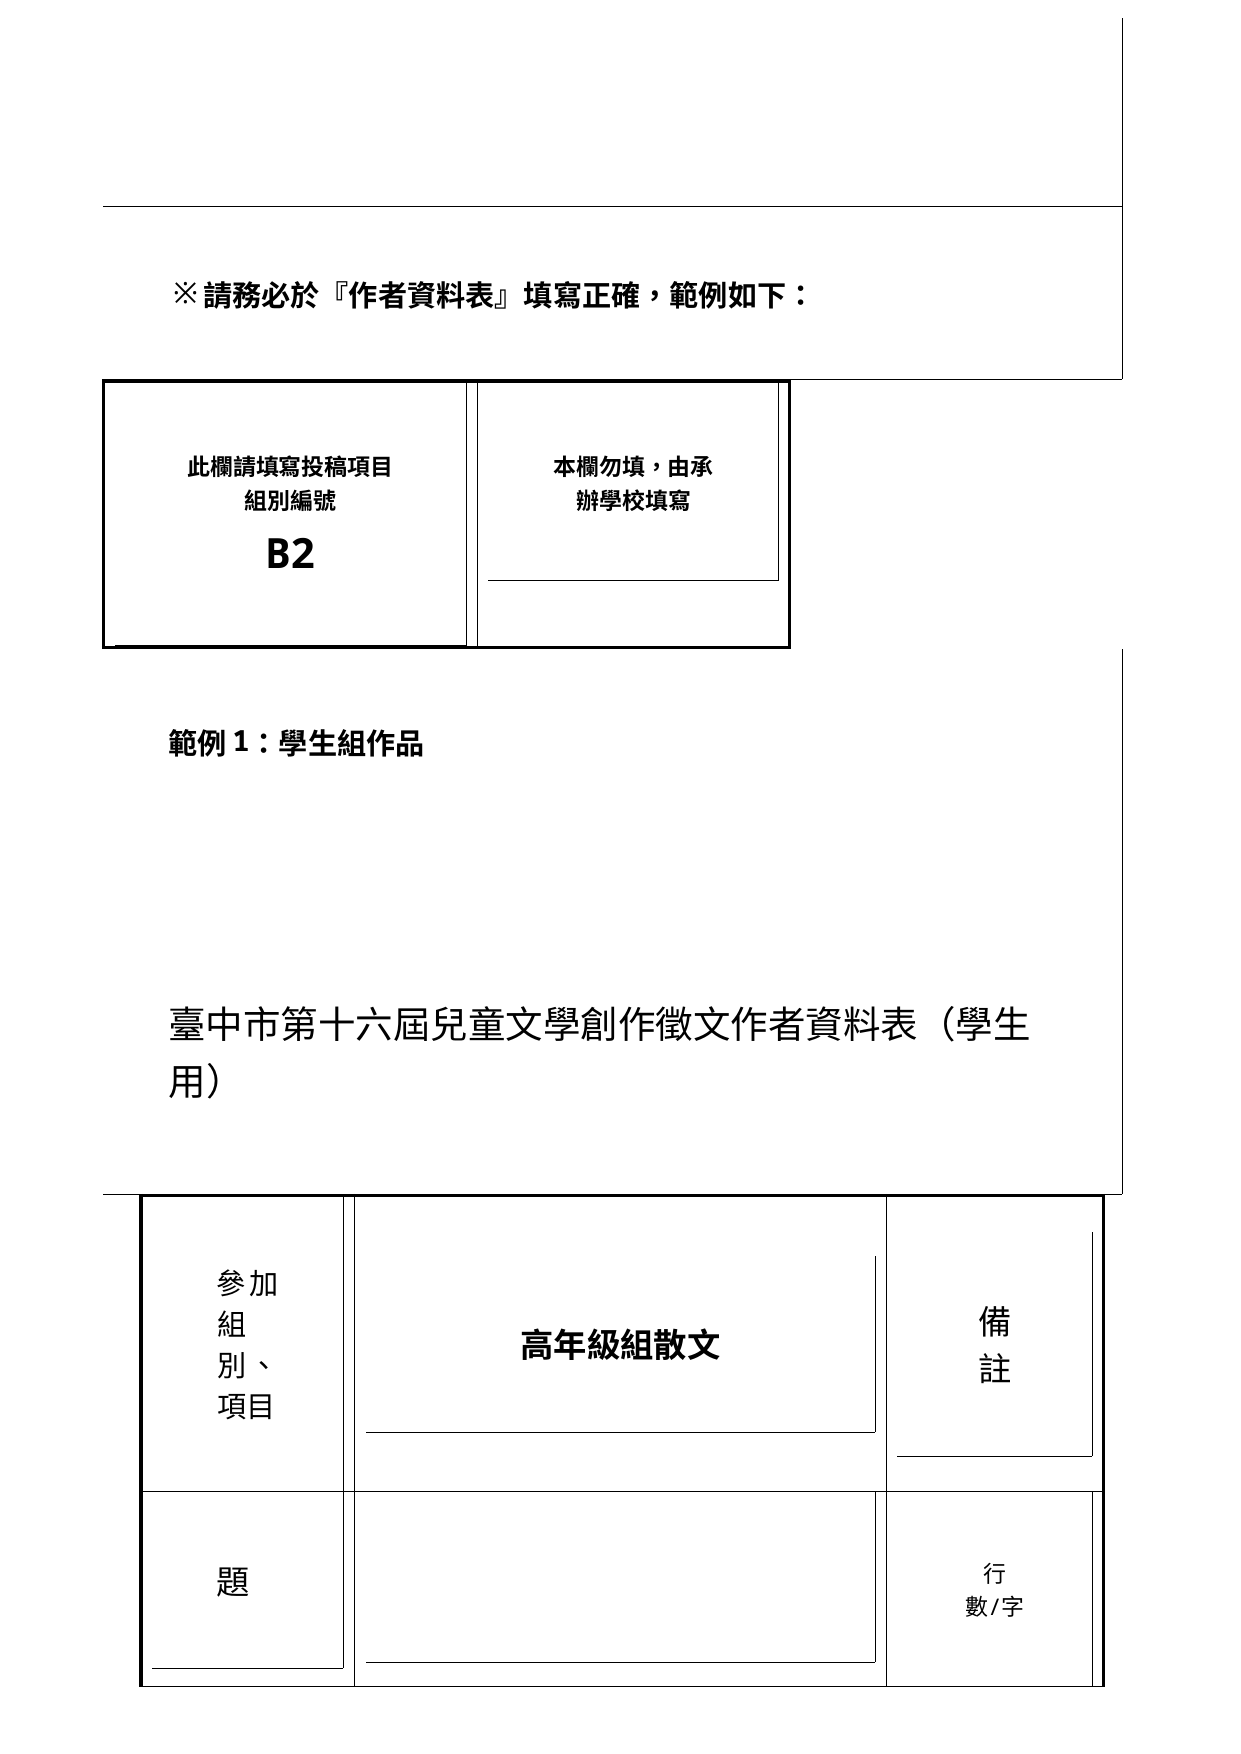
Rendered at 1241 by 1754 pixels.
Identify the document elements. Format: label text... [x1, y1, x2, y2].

subtitle 臺中市第十六屆兒童文學創作徵文作者資料表（學生用） [103, 993, 1122, 1106]
table_header 此欄請填寫投稿項目組別編號 B2 [105, 383, 466, 646]
table_header [344, 1197, 354, 1491]
subtitle 範例1：學生組作品 [103, 719, 1122, 763]
table_header 本欄勿填，由承辦學校填寫 [478, 383, 788, 646]
table_header [467, 383, 477, 646]
table_header 備註 [887, 1197, 1102, 1491]
table_header 參加組別、項目 [143, 1197, 343, 1491]
table_header 高年級組散文 [355, 1197, 886, 1491]
table_cell [1093, 1492, 1102, 1686]
table_cell 行數/字 [887, 1492, 1092, 1686]
table_cell 題 [143, 1492, 354, 1686]
table_cell [355, 1492, 886, 1686]
subtitle ※請務必於『作者資料表』填寫正確，範例如下： [103, 206, 1122, 379]
